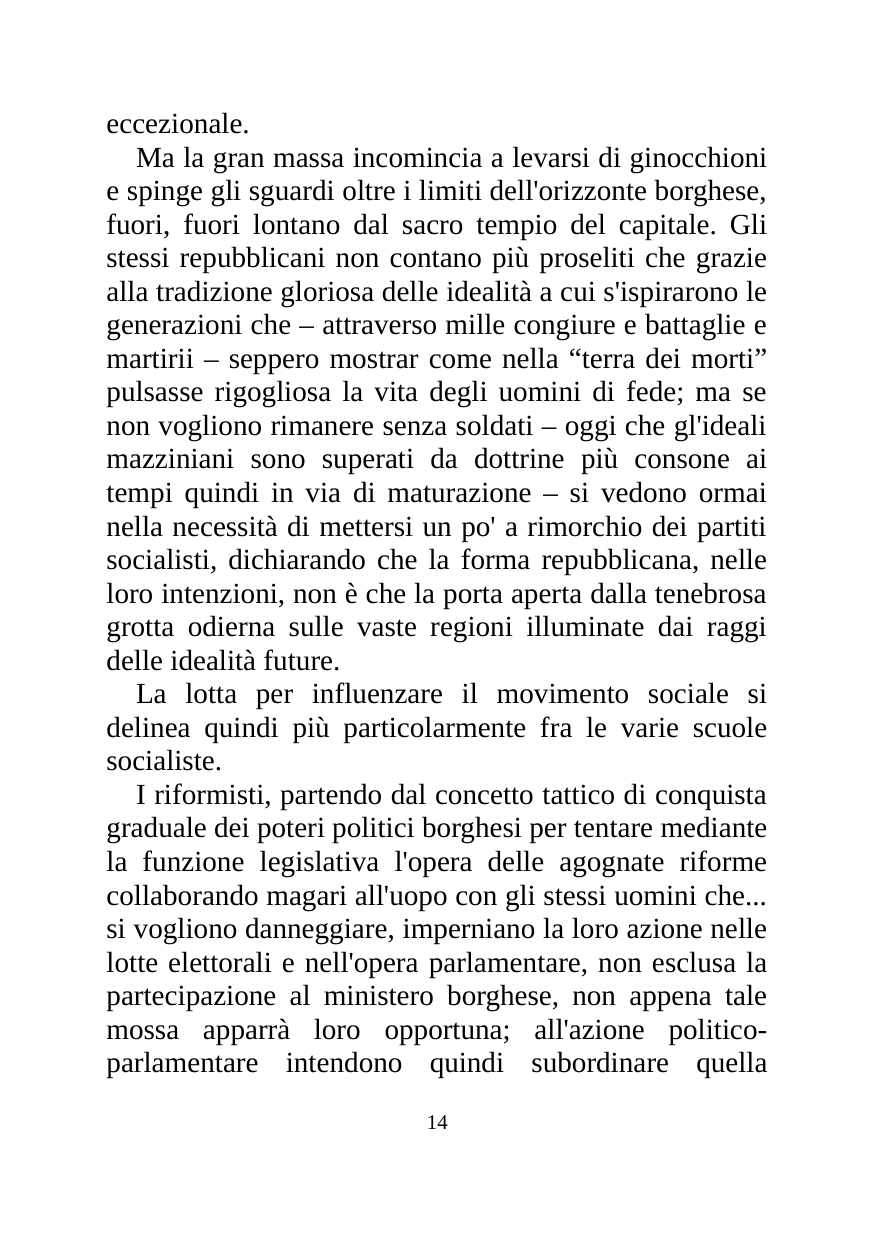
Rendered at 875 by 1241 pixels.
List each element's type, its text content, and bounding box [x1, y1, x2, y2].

text eccezionale. [106, 106, 768, 140]
text I riformisti, partendo dal concetto tattico di conquista graduale dei poteri politici borghesi per tentare mediante la funzione legislativa l'opera delle agognate riforme collaborando magari all'uopo con gli stessi uomini che... si vogliono danneggiare, imperniano la loro azione nelle lotte elettorali e nell'opera parlamentare, non esclusa la partecipazione al ministero borghese, non appena tale mossa apparrà loro opportuna; all'azione politico-parlamentare intendono quindi subordinare quella [106, 777, 768, 1079]
text Ma la gran massa incomincia a levarsi di ginocchioni e spinge gli sguardi oltre i limiti dell'orizzonte borghese, fuori, fuori lontano dal sacro tempio del capitale. Gli stessi repubblicani non contano più proseliti che grazie alla tradizione gloriosa delle idealità a cui s'ispirarono le generazioni che – attraverso mille congiure e battaglie e martirii – seppero mostrar come nella “terra dei morti” pulsasse rigogliosa la vita degli uomini di fede; ma se non vogliono rimanere senza soldati – oggi che gl'ideali mazziniani sono superati da dottrine più consone ai tempi quindi in via di maturazione – si vedono ormai nella necessità di mettersi un po' a rimorchio dei partiti socialisti, dichiarando che la forma repubblicana, nelle loro intenzioni, non è che la porta aperta dalla tenebrosa grotta odierna sulle vaste regioni illuminate dai raggi delle idealità future. [106, 140, 768, 676]
text La lotta per influenzare il movimento sociale si delinea quindi più particolarmente fra le varie scuole socialiste. [106, 676, 768, 777]
